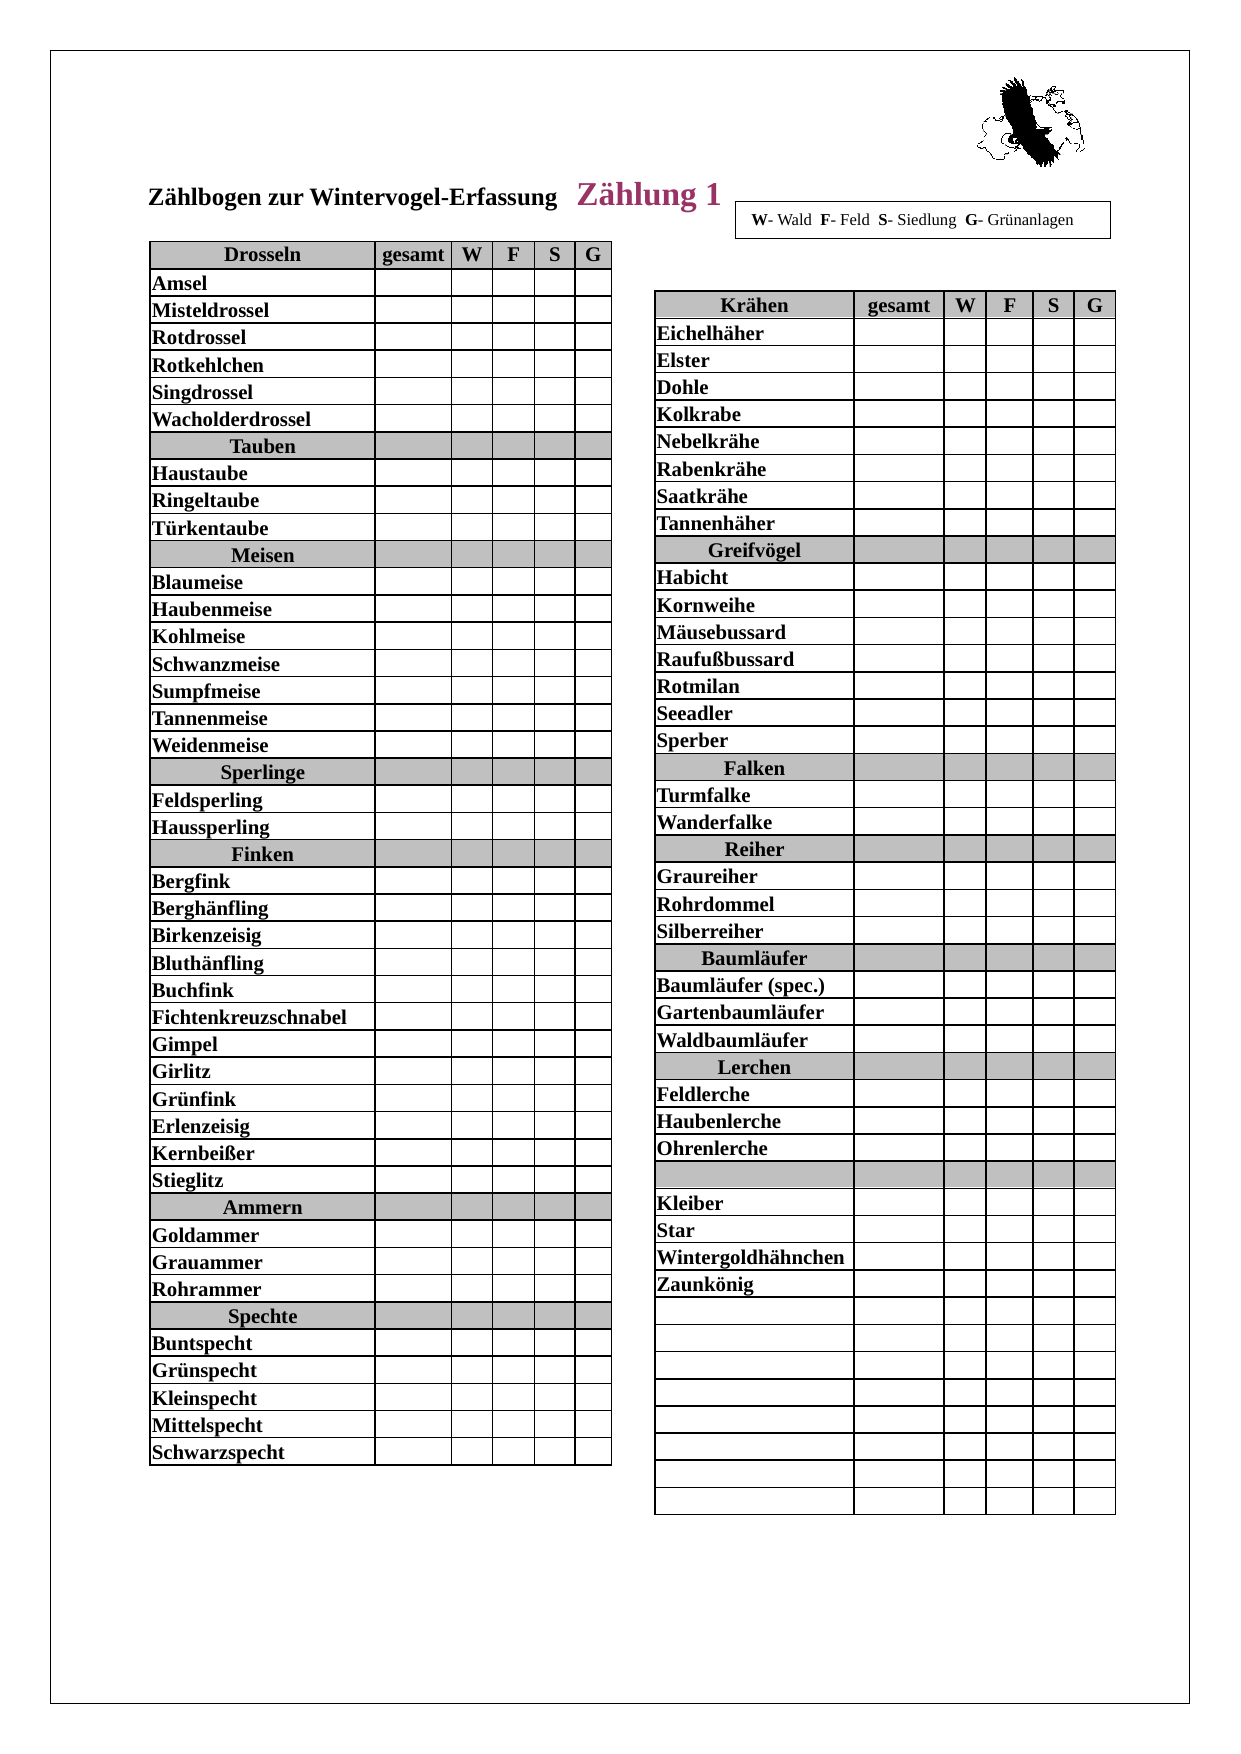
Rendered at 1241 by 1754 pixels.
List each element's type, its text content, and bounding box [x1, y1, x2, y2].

table_cell [945, 591, 985, 617]
table_cell [535, 541, 574, 567]
table_cell [576, 596, 611, 621]
table_cell [576, 568, 611, 594]
table_cell Greifvögel [656, 537, 853, 562]
table_cell [1075, 537, 1115, 562]
table_cell [1075, 863, 1115, 888]
table_cell [493, 1303, 534, 1328]
table_cell [576, 1221, 611, 1247]
table_cell Tannenhäher [656, 510, 853, 535]
table_cell [987, 836, 1032, 861]
table_cell [376, 568, 451, 594]
table_cell [945, 808, 985, 834]
table_cell [1034, 510, 1073, 535]
table_cell Gimpel [151, 1031, 374, 1056]
table_cell Goldammer [151, 1221, 374, 1247]
table_cell [493, 1330, 534, 1355]
table_cell [945, 1434, 985, 1459]
table_cell [376, 623, 451, 648]
table_cell [1034, 1325, 1073, 1351]
table_cell [987, 1434, 1032, 1459]
table_cell Spechte [151, 1303, 374, 1328]
table_cell [376, 405, 451, 431]
table_cell Mäusebussard [656, 618, 853, 644]
table_cell [987, 1325, 1032, 1351]
table_cell [1034, 1162, 1073, 1187]
table_cell [493, 460, 534, 485]
table_cell [1034, 972, 1073, 997]
table_cell [945, 618, 985, 644]
table_cell [945, 1080, 985, 1106]
table_cell [576, 1384, 611, 1410]
table_cell [855, 1216, 943, 1242]
table_cell Zaunkönig [656, 1271, 853, 1296]
table_cell [1075, 945, 1115, 970]
table_cell [945, 510, 985, 535]
table_cell [493, 868, 534, 893]
table_cell [452, 705, 492, 730]
table_cell [493, 487, 534, 512]
table_cell [493, 1411, 534, 1437]
table_cell [945, 1352, 985, 1378]
table_cell [945, 1461, 985, 1487]
table_cell [452, 623, 492, 648]
table_cell Stieglitz [151, 1167, 374, 1192]
table_cell [576, 1275, 611, 1301]
table_cell [452, 514, 492, 540]
table_cell Saatkrähe [656, 482, 853, 508]
table_cell [493, 677, 534, 703]
table_cell [945, 836, 985, 861]
table_cell [1034, 537, 1073, 562]
table_cell [493, 270, 534, 295]
table_cell [535, 568, 574, 594]
table_cell Rohrdommel [656, 890, 853, 916]
table_cell Gartenbaumläufer [656, 999, 853, 1024]
table_cell [855, 890, 943, 916]
table_cell [656, 1488, 853, 1514]
table_cell [535, 677, 574, 703]
table_cell [376, 1058, 451, 1083]
table_cell [1034, 1243, 1073, 1269]
table_cell [945, 781, 985, 807]
table_cell [987, 373, 1032, 399]
table_cell [493, 1357, 534, 1382]
text Zählbogen zur Wintervogel-Erfassung Zählung 1 [148, 174, 1092, 212]
table_cell [1034, 727, 1073, 752]
table_cell [855, 319, 943, 345]
table_cell [376, 433, 451, 458]
table_cell [1034, 1108, 1073, 1133]
table_cell [376, 1384, 451, 1410]
table_cell [452, 1221, 492, 1247]
table_cell [493, 1248, 534, 1274]
table_cell [376, 677, 451, 703]
table_header G [576, 242, 611, 268]
table_cell [945, 428, 985, 453]
table_cell [493, 1194, 534, 1219]
table_cell [376, 541, 451, 567]
table_cell [855, 1243, 943, 1269]
table_cell [656, 1162, 853, 1187]
table_cell [452, 270, 492, 295]
table_cell [987, 863, 1032, 888]
table_cell Grünfink [151, 1085, 374, 1111]
table_cell [493, 1221, 534, 1247]
table_cell Blaumeise [151, 568, 374, 594]
table_cell [493, 732, 534, 757]
table_cell [987, 945, 1032, 970]
table_cell [535, 705, 574, 730]
table_cell [1075, 781, 1115, 807]
table_cell [855, 645, 943, 671]
table_cell [376, 650, 451, 676]
table_cell [576, 759, 611, 784]
table_cell Eichelhäher [656, 319, 853, 345]
table_cell [493, 949, 534, 975]
table_cell [535, 1384, 574, 1410]
table_cell [1034, 1461, 1073, 1487]
table_cell [452, 1248, 492, 1274]
table_cell [376, 297, 451, 322]
table_cell [656, 1325, 853, 1351]
table_cell [1034, 1298, 1073, 1323]
table_cell [1034, 1135, 1073, 1160]
table_cell [535, 297, 574, 322]
table_cell Raufußbussard [656, 645, 853, 671]
table_cell [855, 1352, 943, 1378]
table_cell [535, 759, 574, 784]
table_cell [855, 428, 943, 453]
table_cell [855, 836, 943, 861]
table_cell [576, 270, 611, 295]
table_cell Singdrossel [151, 378, 374, 404]
table_cell Grauammer [151, 1248, 374, 1274]
table_cell [945, 1053, 985, 1079]
table_cell [1075, 972, 1115, 997]
table_cell [452, 433, 492, 458]
table_cell [1075, 1135, 1115, 1160]
table_cell [535, 433, 574, 458]
table_cell [987, 700, 1032, 725]
table_cell [1075, 1189, 1115, 1215]
table_cell [987, 510, 1032, 535]
table_cell [493, 623, 534, 648]
table_cell [576, 1194, 611, 1219]
table_cell [493, 1031, 534, 1056]
table_cell [1075, 510, 1115, 535]
table_cell [945, 1243, 985, 1269]
table_cell [493, 1058, 534, 1083]
table_cell [855, 373, 943, 399]
table_cell [576, 650, 611, 676]
table_cell [855, 781, 943, 807]
table_cell Tauben [151, 433, 374, 458]
table_cell [452, 813, 492, 839]
table_cell [945, 700, 985, 725]
table_cell [945, 645, 985, 671]
table_cell [1075, 1108, 1115, 1133]
table_cell [945, 754, 985, 780]
table_cell [376, 460, 451, 485]
table_cell Schwarzspecht [151, 1438, 374, 1464]
table_cell [493, 976, 534, 1002]
table_cell [493, 596, 534, 621]
table_cell [855, 564, 943, 589]
table_cell [576, 1031, 611, 1056]
table_cell [855, 1461, 943, 1487]
table_cell [945, 455, 985, 481]
table_cell [493, 1112, 534, 1138]
table_cell [1034, 1488, 1073, 1514]
table_cell [535, 1140, 574, 1165]
table_cell [987, 781, 1032, 807]
table_cell [945, 1380, 985, 1405]
table_cell [1075, 645, 1115, 671]
table_cell [987, 1135, 1032, 1160]
table_cell [987, 754, 1032, 780]
table_cell [376, 732, 451, 757]
table_cell [1034, 754, 1073, 780]
table_cell Feldsperling [151, 786, 374, 812]
table_cell [535, 1357, 574, 1382]
table_cell [535, 1438, 574, 1464]
table_cell [945, 1135, 985, 1160]
table_cell [576, 895, 611, 920]
table_cell [452, 1303, 492, 1328]
table_cell [945, 917, 985, 943]
table_cell Baumläufer (spec.) [656, 972, 853, 997]
text W- Wald F- Feld S- Siedlung G- Grünanlagen [751, 209, 1095, 229]
table_header Drosseln [151, 242, 374, 268]
table_cell [576, 922, 611, 947]
table_cell [987, 1407, 1032, 1432]
table_cell [376, 1112, 451, 1138]
table_cell [576, 1058, 611, 1083]
table_cell [376, 868, 451, 893]
table_cell [1075, 618, 1115, 644]
table_cell [452, 596, 492, 621]
table_cell Rotkehlchen [151, 351, 374, 377]
table_cell [855, 700, 943, 725]
table_cell [452, 1003, 492, 1029]
table_cell [855, 754, 943, 780]
table_cell [535, 1411, 574, 1437]
table_cell [535, 378, 574, 404]
table_cell [452, 895, 492, 920]
table_cell [452, 922, 492, 947]
table_cell [376, 514, 451, 540]
table_cell Mittelspecht [151, 1411, 374, 1437]
table_cell Falken [656, 754, 853, 780]
table_cell [576, 732, 611, 757]
table_cell [535, 1085, 574, 1111]
table_cell [945, 972, 985, 997]
table_cell [576, 949, 611, 975]
table_cell [945, 346, 985, 372]
table_cell [376, 813, 451, 839]
table_cell [945, 1026, 985, 1052]
table_cell [1075, 1026, 1115, 1052]
table_cell [1075, 700, 1115, 725]
table_cell [576, 1140, 611, 1165]
table_cell [987, 1026, 1032, 1052]
table_cell [376, 324, 451, 349]
table_cell [945, 727, 985, 752]
table_cell [376, 1221, 451, 1247]
table_cell [493, 1003, 534, 1029]
table_cell [493, 1167, 534, 1192]
table_cell [576, 840, 611, 866]
table_cell [376, 1085, 451, 1111]
table_cell [535, 460, 574, 485]
table_cell Buntspecht [151, 1330, 374, 1355]
table_cell Amsel [151, 270, 374, 295]
table_cell [452, 1438, 492, 1464]
table_cell [855, 999, 943, 1024]
table_cell [945, 1298, 985, 1323]
table_header gesamt [855, 292, 943, 317]
table_cell [452, 759, 492, 784]
table_cell [452, 732, 492, 757]
table_cell [1075, 1053, 1115, 1079]
table_cell [1034, 591, 1073, 617]
table_cell [493, 433, 534, 458]
table_cell [576, 1112, 611, 1138]
table_cell [452, 1194, 492, 1219]
table_cell [1034, 945, 1073, 970]
table_cell Turmfalke [656, 781, 853, 807]
table_cell [945, 1162, 985, 1187]
table_cell [1075, 999, 1115, 1024]
table_cell [945, 564, 985, 589]
table_cell [535, 1194, 574, 1219]
table_cell [945, 1407, 985, 1432]
table_cell [376, 1003, 451, 1029]
table_cell [576, 297, 611, 322]
table_cell Wanderfalke [656, 808, 853, 834]
table_cell [987, 1080, 1032, 1106]
table_cell [452, 324, 492, 349]
table_cell [1075, 836, 1115, 861]
table_cell [493, 568, 534, 594]
table_cell [855, 945, 943, 970]
table_cell Buchfink [151, 976, 374, 1002]
table_cell [855, 1053, 943, 1079]
table_cell [376, 596, 451, 621]
table_cell Haustaube [151, 460, 374, 485]
table_cell [576, 868, 611, 893]
table_cell [535, 1275, 574, 1301]
table_cell [987, 917, 1032, 943]
table_cell [855, 1488, 943, 1514]
table_cell [493, 1438, 534, 1464]
table_cell [855, 972, 943, 997]
table_cell [535, 1248, 574, 1274]
table_cell Berghänfling [151, 895, 374, 920]
table_cell Kleiber [656, 1189, 853, 1215]
table_cell [855, 1434, 943, 1459]
table_cell [1034, 781, 1073, 807]
table_cell [1075, 1298, 1115, 1323]
table_cell [1034, 999, 1073, 1024]
table_cell [376, 1438, 451, 1464]
table_cell [1034, 1216, 1073, 1242]
table_cell [376, 1275, 451, 1301]
table_cell Ammern [151, 1194, 374, 1219]
table_cell Feldlerche [656, 1080, 853, 1106]
table_cell [376, 1140, 451, 1165]
table_cell [376, 1357, 451, 1382]
table_cell [376, 1031, 451, 1056]
table_cell Sumpfmeise [151, 677, 374, 703]
table_cell [1075, 1352, 1115, 1378]
table_cell [1034, 482, 1073, 508]
table_cell [493, 922, 534, 947]
table_cell Lerchen [656, 1053, 853, 1079]
table_cell Bluthänfling [151, 949, 374, 975]
table_cell [1034, 346, 1073, 372]
table_cell [535, 596, 574, 621]
table_cell [376, 759, 451, 784]
table_cell [1075, 1243, 1115, 1269]
table_cell [535, 351, 574, 377]
table_cell [452, 1031, 492, 1056]
table_cell [945, 1108, 985, 1133]
table_cell [452, 650, 492, 676]
table_cell Kleinspecht [151, 1384, 374, 1410]
table_cell [376, 1194, 451, 1219]
table_cell [376, 922, 451, 947]
table_cell [576, 1357, 611, 1382]
table_cell [1075, 727, 1115, 752]
table_cell [576, 786, 611, 812]
table_cell [855, 808, 943, 834]
table_cell [1075, 1271, 1115, 1296]
table_cell [576, 324, 611, 349]
table_cell [945, 537, 985, 562]
table_cell [1075, 1080, 1115, 1106]
table_cell [1075, 673, 1115, 698]
table_cell [987, 346, 1032, 372]
table_cell Haubenmeise [151, 596, 374, 621]
table_cell [576, 378, 611, 404]
table_cell Tannenmeise [151, 705, 374, 730]
table_cell [535, 1003, 574, 1029]
table_cell Elster [656, 346, 853, 372]
table_cell [945, 999, 985, 1024]
table_cell [945, 673, 985, 698]
table_cell [576, 1303, 611, 1328]
table_cell [576, 541, 611, 567]
table_cell [987, 428, 1032, 453]
table_cell [452, 1167, 492, 1192]
table_cell [987, 591, 1032, 617]
table_cell [987, 482, 1032, 508]
table_cell Bergfink [151, 868, 374, 893]
table_cell [987, 1271, 1032, 1296]
table_cell [855, 1271, 943, 1296]
table_cell [855, 618, 943, 644]
table_cell [855, 1080, 943, 1106]
table_cell [656, 1380, 853, 1405]
table_cell [987, 1216, 1032, 1242]
table_cell [855, 863, 943, 888]
table_cell [855, 346, 943, 372]
table_cell [452, 786, 492, 812]
table_cell [376, 949, 451, 975]
table_cell [576, 1411, 611, 1437]
table_cell [493, 1140, 534, 1165]
table_cell [855, 917, 943, 943]
table_cell Kernbeißer [151, 1140, 374, 1165]
table_cell [576, 514, 611, 540]
table_cell [452, 976, 492, 1002]
table_cell Sperlinge [151, 759, 374, 784]
table_cell [855, 482, 943, 508]
table_cell [1034, 1189, 1073, 1215]
table_cell Fichtenkreuzschnabel [151, 1003, 374, 1029]
table_cell [945, 401, 985, 426]
table_cell [1034, 917, 1073, 943]
table_cell [1075, 1407, 1115, 1432]
table_cell [535, 1031, 574, 1056]
table_cell [1034, 1352, 1073, 1378]
table_cell [535, 922, 574, 947]
table_cell [1075, 754, 1115, 780]
table_cell [987, 890, 1032, 916]
table_cell Kolkrabe [656, 401, 853, 426]
table_cell [535, 1167, 574, 1192]
table_cell [987, 1461, 1032, 1487]
table_cell [535, 840, 574, 866]
table_cell [493, 895, 534, 920]
table_cell [535, 732, 574, 757]
table_cell [1075, 373, 1115, 399]
table_cell [1075, 591, 1115, 617]
table_cell [376, 1411, 451, 1437]
table_cell [1034, 836, 1073, 861]
table_cell [987, 972, 1032, 997]
table_cell [1075, 401, 1115, 426]
table_cell Haubenlerche [656, 1108, 853, 1133]
table_cell Reiher [656, 836, 853, 861]
table_cell [656, 1298, 853, 1323]
table_header S [1034, 292, 1073, 317]
table_cell [493, 813, 534, 839]
table_cell [1034, 428, 1073, 453]
table_cell [376, 840, 451, 866]
table_cell [855, 455, 943, 481]
table_cell [576, 813, 611, 839]
table_cell [987, 1352, 1032, 1378]
table_cell [452, 949, 492, 975]
table_cell [987, 808, 1032, 834]
table_cell [376, 1330, 451, 1355]
table_header G [1075, 292, 1115, 317]
table_cell [376, 487, 451, 512]
table_cell [1034, 401, 1073, 426]
table_cell [1034, 700, 1073, 725]
table_cell [576, 1167, 611, 1192]
table_cell [535, 514, 574, 540]
table_cell [1034, 1434, 1073, 1459]
table_cell [493, 324, 534, 349]
table_cell [493, 650, 534, 676]
table_cell [1034, 890, 1073, 916]
table_cell [452, 568, 492, 594]
table_cell [1075, 1434, 1115, 1459]
table_cell [1075, 808, 1115, 834]
table_cell [535, 895, 574, 920]
table_cell [535, 1303, 574, 1328]
table_cell [1034, 673, 1073, 698]
table_cell [535, 270, 574, 295]
table_cell [1034, 618, 1073, 644]
table_cell [1034, 1026, 1073, 1052]
table_cell [987, 455, 1032, 481]
table_cell [987, 537, 1032, 562]
table_cell [656, 1434, 853, 1459]
table_cell Sperber [656, 727, 853, 752]
table_cell [452, 1411, 492, 1437]
table_cell [1034, 863, 1073, 888]
table_cell [1034, 564, 1073, 589]
table_cell [576, 351, 611, 377]
table_cell [535, 868, 574, 893]
table_cell [1075, 917, 1115, 943]
table_cell [376, 270, 451, 295]
table_cell [576, 1085, 611, 1111]
table_cell [452, 487, 492, 512]
table_cell [1075, 890, 1115, 916]
table_cell [987, 319, 1032, 345]
table_cell [656, 1461, 853, 1487]
table_cell [945, 863, 985, 888]
table_cell [452, 1384, 492, 1410]
table_cell [452, 1058, 492, 1083]
table_cell Wintergoldhähnchen [656, 1243, 853, 1269]
table_cell [987, 1162, 1032, 1187]
table_cell [945, 482, 985, 508]
table_cell Seeadler [656, 700, 853, 725]
table_cell [945, 319, 985, 345]
table_cell [1075, 1488, 1115, 1514]
table_cell [1075, 346, 1115, 372]
table_cell [535, 976, 574, 1002]
table_cell [576, 1248, 611, 1274]
table_header Krähen [656, 292, 853, 317]
table_cell [656, 1407, 853, 1432]
table_cell Wacholderdrossel [151, 405, 374, 431]
table_cell Waldbaumläufer [656, 1026, 853, 1052]
table_cell [576, 976, 611, 1002]
table_cell Grünspecht [151, 1357, 374, 1382]
table_cell [376, 895, 451, 920]
table_cell [452, 351, 492, 377]
table_cell [576, 433, 611, 458]
table_cell [452, 1085, 492, 1111]
table_cell [493, 840, 534, 866]
table_cell [656, 1352, 853, 1378]
table_cell [452, 1112, 492, 1138]
table_cell [987, 1380, 1032, 1405]
table_cell [987, 1108, 1032, 1133]
table_cell [855, 1407, 943, 1432]
table_cell [452, 1140, 492, 1165]
table_cell [987, 673, 1032, 698]
table_cell [376, 351, 451, 377]
table_header W [945, 292, 985, 317]
table_cell [855, 673, 943, 698]
table_cell [1034, 808, 1073, 834]
table_cell [855, 401, 943, 426]
table_cell [535, 1330, 574, 1355]
table_cell [376, 1248, 451, 1274]
table_cell [945, 1488, 985, 1514]
table_cell [576, 487, 611, 512]
table_cell [452, 405, 492, 431]
table_cell [1034, 1271, 1073, 1296]
table_cell Dohle [656, 373, 853, 399]
table_cell Ringeltaube [151, 487, 374, 512]
table_cell [987, 999, 1032, 1024]
table_cell Girlitz [151, 1058, 374, 1083]
table_cell [1075, 564, 1115, 589]
table_cell [576, 1003, 611, 1029]
table_cell [576, 1330, 611, 1355]
table_cell [945, 373, 985, 399]
table_cell [535, 813, 574, 839]
table_cell [535, 1112, 574, 1138]
table_header F [987, 292, 1032, 317]
table_cell Türkentaube [151, 514, 374, 540]
table_cell [855, 1298, 943, 1323]
table_cell Rohrammer [151, 1275, 374, 1301]
table_cell [987, 1189, 1032, 1215]
table_cell [1034, 319, 1073, 345]
table_cell [493, 759, 534, 784]
table_cell [576, 1438, 611, 1464]
table_cell [376, 1303, 451, 1328]
table_cell [376, 705, 451, 730]
table_cell Schwanzmeise [151, 650, 374, 676]
table_cell [535, 324, 574, 349]
table_cell [493, 514, 534, 540]
table_cell Silberreiher [656, 917, 853, 943]
table_cell [987, 1488, 1032, 1514]
table_cell Ohrenlerche [656, 1135, 853, 1160]
table_cell [855, 1189, 943, 1215]
table_cell [855, 1380, 943, 1405]
table_cell [987, 1053, 1032, 1079]
table_cell [493, 705, 534, 730]
table_cell [452, 460, 492, 485]
table_cell [855, 510, 943, 535]
table_cell [1075, 1162, 1115, 1187]
table_cell [493, 541, 534, 567]
table_cell [855, 1026, 943, 1052]
table_cell [1075, 482, 1115, 508]
table_cell [576, 705, 611, 730]
table_cell Kohlmeise [151, 623, 374, 648]
table_cell [945, 945, 985, 970]
table_cell [1075, 428, 1115, 453]
table_header F [493, 242, 534, 268]
table_cell [945, 1325, 985, 1351]
table_cell [493, 378, 534, 404]
table_cell [576, 460, 611, 485]
table_cell Weidenmeise [151, 732, 374, 757]
table_cell [987, 727, 1032, 752]
table_cell [1075, 319, 1115, 345]
table_cell [493, 297, 534, 322]
table_cell [535, 786, 574, 812]
table_cell [376, 378, 451, 404]
table_cell [987, 618, 1032, 644]
table_cell [576, 623, 611, 648]
table_header S [535, 242, 574, 268]
table_cell [1034, 455, 1073, 481]
table_cell [855, 1108, 943, 1133]
table_header W [452, 242, 492, 268]
table_cell [535, 487, 574, 512]
table_cell [452, 1275, 492, 1301]
table_cell [987, 1243, 1032, 1269]
table_cell [987, 645, 1032, 671]
table_cell Meisen [151, 541, 374, 567]
table_cell [576, 677, 611, 703]
table_cell [376, 976, 451, 1002]
table_cell [855, 1162, 943, 1187]
table_cell [535, 1058, 574, 1083]
table_cell [1075, 1216, 1115, 1242]
table_cell [452, 541, 492, 567]
table_cell [855, 1325, 943, 1351]
table_cell [493, 351, 534, 377]
table_cell Nebelkrähe [656, 428, 853, 453]
table_cell [493, 1085, 534, 1111]
table_cell [987, 1298, 1032, 1323]
table_cell [452, 868, 492, 893]
table_cell [535, 1221, 574, 1247]
table_cell [1075, 455, 1115, 481]
table_cell Rotmilan [656, 673, 853, 698]
table_cell [535, 623, 574, 648]
table_header gesamt [376, 242, 451, 268]
table_cell Erlenzeisig [151, 1112, 374, 1138]
table_cell [493, 1275, 534, 1301]
table_cell [855, 591, 943, 617]
table_cell Habicht [656, 564, 853, 589]
table_cell [493, 405, 534, 431]
table_cell [945, 1189, 985, 1215]
table_cell Baumläufer [656, 945, 853, 970]
table_cell Star [656, 1216, 853, 1242]
table_cell [452, 1330, 492, 1355]
table_cell [1034, 1407, 1073, 1432]
table_cell Finken [151, 840, 374, 866]
table_cell Misteldrossel [151, 297, 374, 322]
table_cell [1034, 645, 1073, 671]
table_cell [987, 401, 1032, 426]
table_cell [855, 1135, 943, 1160]
table_cell [1034, 373, 1073, 399]
table_cell [493, 786, 534, 812]
table_cell [452, 677, 492, 703]
table_cell [945, 1271, 985, 1296]
table_cell [452, 378, 492, 404]
table_cell [1034, 1380, 1073, 1405]
table_cell Haussperling [151, 813, 374, 839]
table_cell Rabenkrähe [656, 455, 853, 481]
table_cell Birkenzeisig [151, 922, 374, 947]
table_cell Rotdrossel [151, 324, 374, 349]
table_cell [535, 405, 574, 431]
table_cell [376, 786, 451, 812]
table_cell [1075, 1380, 1115, 1405]
table_cell Kornweihe [656, 591, 853, 617]
table_cell [1034, 1053, 1073, 1079]
table_cell [1075, 1325, 1115, 1351]
table_cell [945, 1216, 985, 1242]
table_cell [987, 564, 1032, 589]
table_cell [1034, 1080, 1073, 1106]
table_cell [452, 1357, 492, 1382]
table_cell [1075, 1461, 1115, 1487]
table_cell [535, 650, 574, 676]
table_cell [576, 405, 611, 431]
table_cell [452, 840, 492, 866]
table_cell [855, 537, 943, 562]
table_cell Graureiher [656, 863, 853, 888]
table_cell [376, 1167, 451, 1192]
table_cell [945, 890, 985, 916]
table_cell [535, 949, 574, 975]
table_cell [452, 297, 492, 322]
table_cell [493, 1384, 534, 1410]
table_cell [855, 727, 943, 752]
